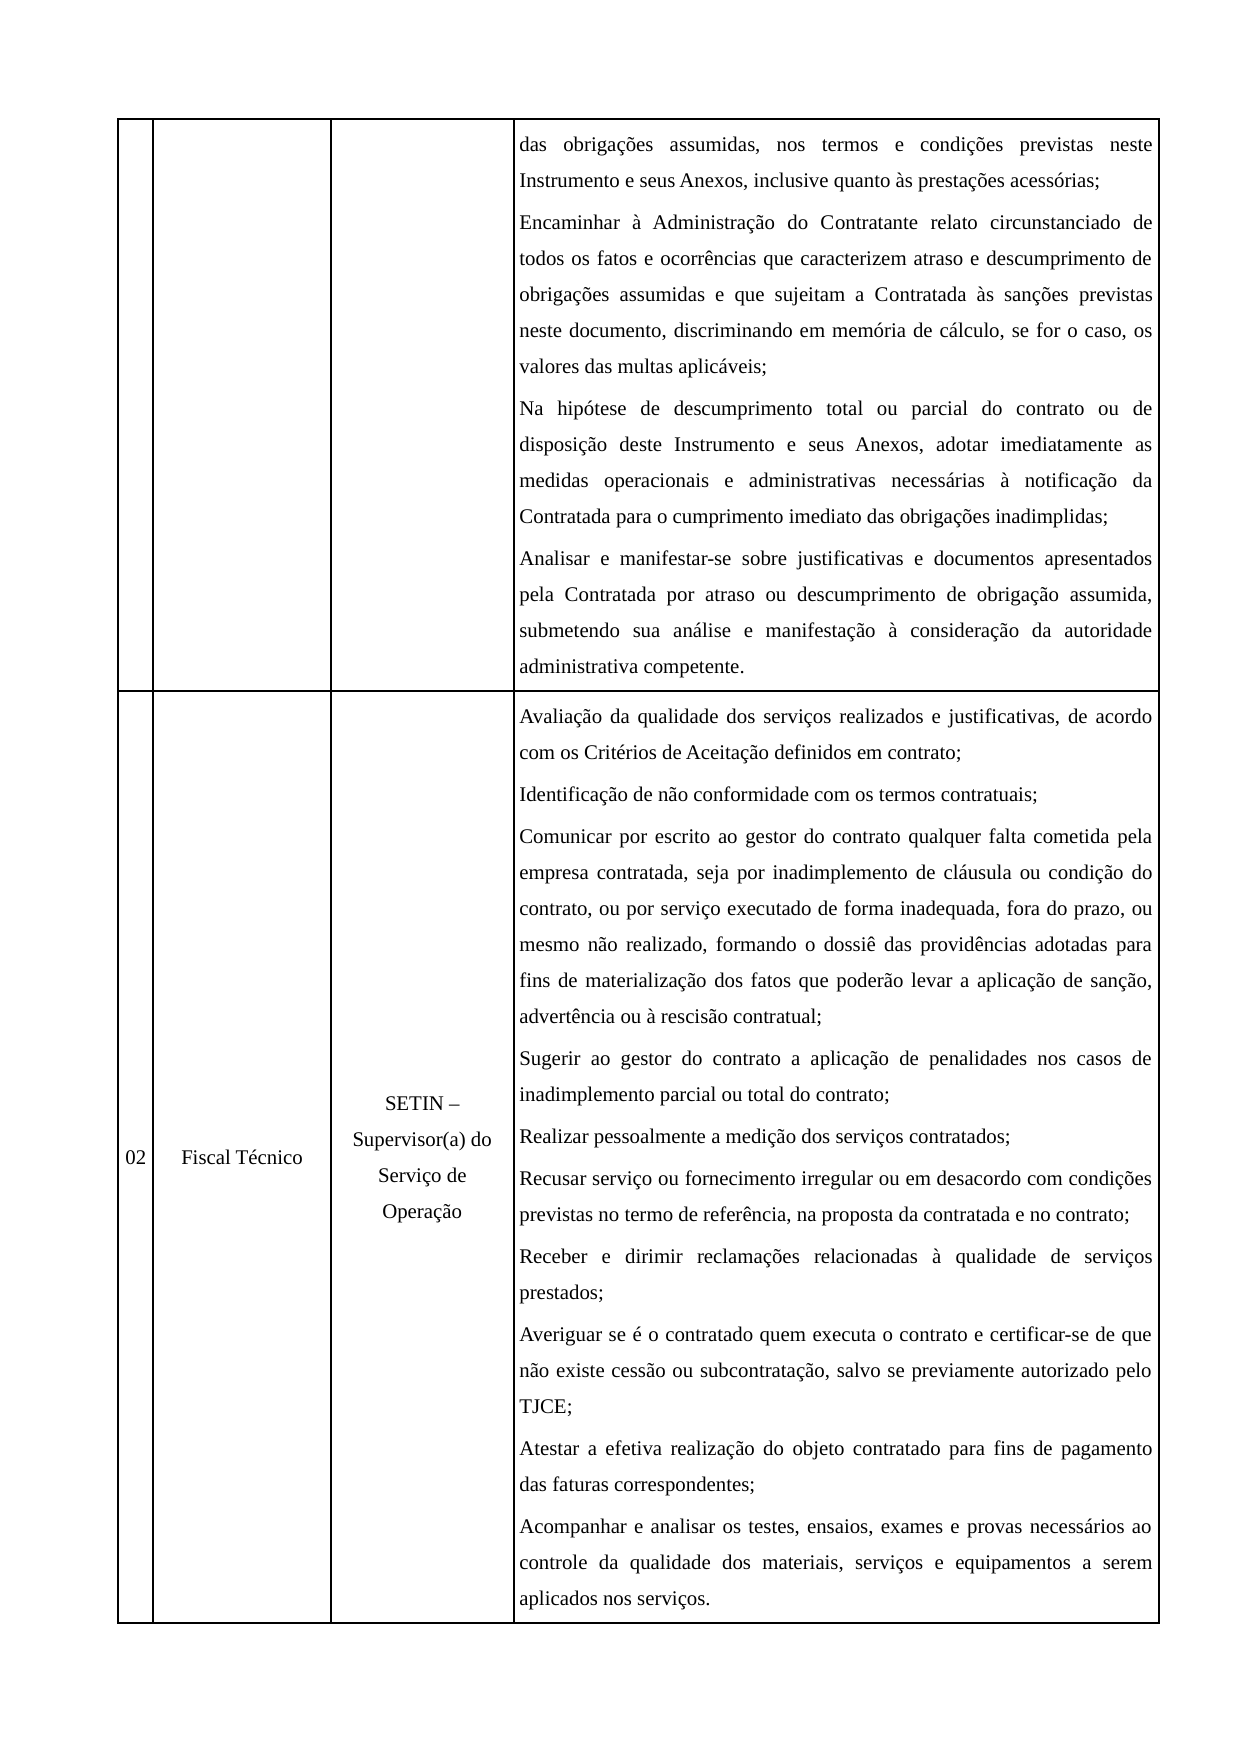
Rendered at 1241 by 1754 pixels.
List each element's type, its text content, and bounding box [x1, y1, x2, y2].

table_cell [119, 120, 152, 690]
table_cell 02 [119, 692, 152, 1622]
table_cell [154, 120, 330, 690]
table_cell Avaliação da qualidade dos serviços realizados e justificativas, de acordo com os Critérios de Aceitação definidos em contrato; Identificação de não conformidade com os termos contratuais; Comunicar por escrito ao gestor do contrato qualquer falta cometida pela empresa contratada, seja por inadimplemento de cláusula ou condição do contrato, ou por serviço executado de forma inadequada, fora do prazo, ou mesmo não realizado, formando o dossiê das providências adotadas para fins de materialização dos fatos que poderão levar a aplicação de sanção, advertência ou à rescisão contratual; Sugerir ao gestor do contrato a aplicação de penalidades nos casos de inadimplemento parcial ou total do contrato; Realizar pessoalmente a medição dos serviços contratados; Recusar serviço ou fornecimento irregular ou em desacordo com condições previstas no termo de referência, na proposta da contratada e no contrato; Receber e dirimir reclamações relacionadas à qualidade de serviços prestados; Averiguar se é o contratado quem executa o contrato e certificar-se de que não existe cessão ou subcontratação, salvo se previamente autorizado pelo TJCE; Atestar a efetiva realização do objeto contratado para fins de pagamento das faturas correspondentes; Acompanhar e analisar os testes, ensaios, exames e provas necessários ao controle da qualidade dos materiais, serviços e equipamentos a serem aplicados nos serviços. [515, 692, 1158, 1622]
table_cell Fiscal Técnico [154, 692, 330, 1622]
table_cell das obrigações assumidas, nos termos e condições previstas neste Instrumento e seus Anexos, inclusive quanto às prestações acessórias; Encaminhar à Administração do Contratante relato circunstanciado de todos os fatos e ocorrências que caracterizem atraso e descumprimento de obrigações assumidas e que sujeitam a Contratada às sanções previstas neste documento, discriminando em memória de cálculo, se for o caso, os valores das multas aplicáveis; Na hipótese de descumprimento total ou parcial do contrato ou de disposição deste Instrumento e seus Anexos, adotar imediatamente as medidas operacionais e administrativas necessárias à notificação da Contratada para o cumprimento imediato das obrigações inadimplidas; Analisar e manifestar-se sobre justificativas e documentos apresentados pela Contratada por atraso ou descumprimento de obrigação assumida, submetendo sua análise e manifestação à consideração da autoridade administrativa competente. [515, 120, 1158, 690]
table_cell SETIN – Supervisor(a) do Serviço de Operação [332, 692, 513, 1622]
table_cell [332, 120, 513, 690]
